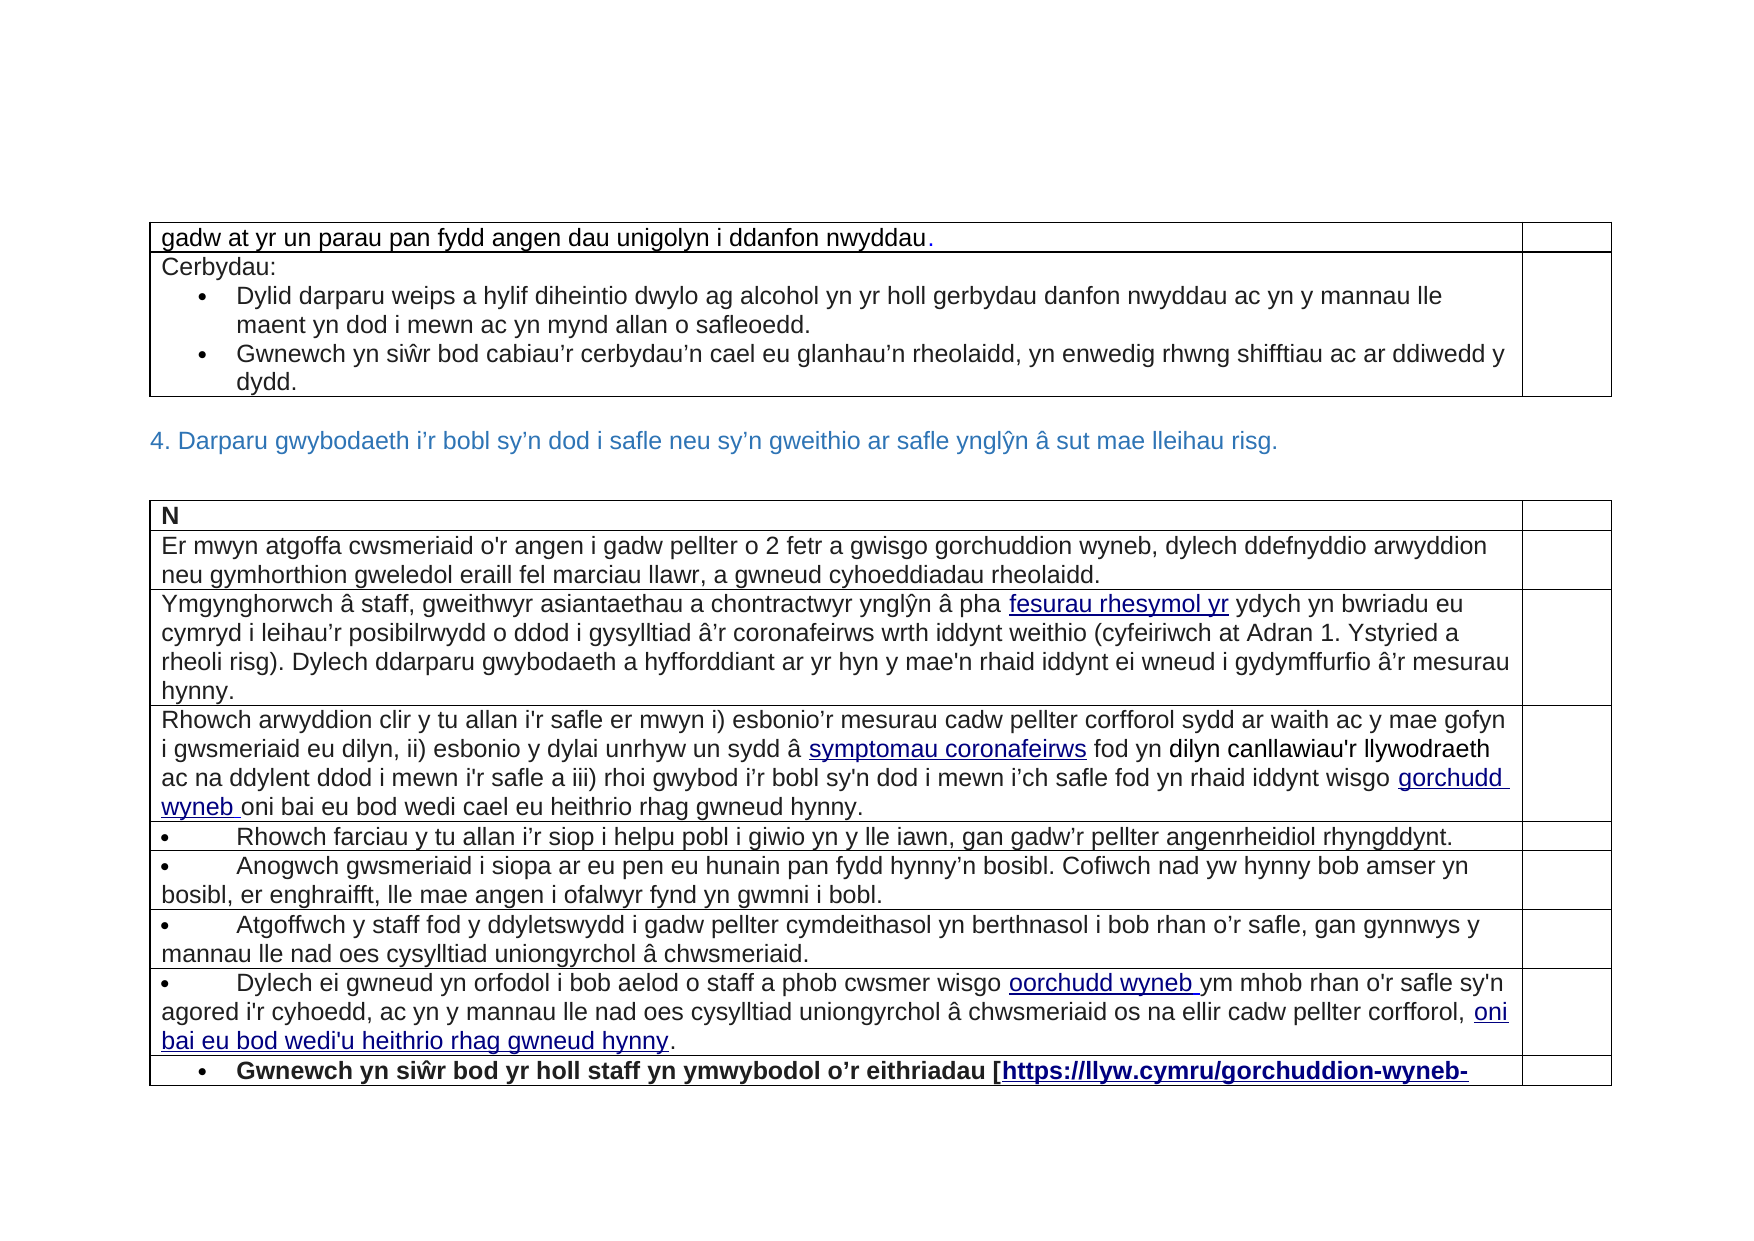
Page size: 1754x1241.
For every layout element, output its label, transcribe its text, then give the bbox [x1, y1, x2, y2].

table_cell [1523, 253, 1611, 396]
table_cell Ymgynghorwch â staff, gweithwyr asiantaethau a chontractwyr ynglŷn â pha fesurau rhesymol yr ydych yn bwriadu eu cymryd i leihau’r posibilrwydd o ddod i gysylltiad â’r coronafeirws wrth iddynt weithio (cyfeiriwch at Adran 1. Ystyried a rheoli risg). Dylech ddarparu gwybodaeth a hyfforddiant ar yr hyn y mae'n rhaid iddynt ei wneud i gydymffurfio â’r mesurau hynny. [151, 590, 1522, 704]
table_cell [1523, 531, 1611, 588]
table_cell Anogwch gwsmeriaid i siopa ar eu pen eu hunain pan fydd hynny’n bosibl. Cofiwch nad yw hynny bob amser yn bosibl, er enghraifft, lle mae angen i ofalwyr fynd yn gwmni i bobl. [151, 851, 1522, 909]
table_cell [1523, 851, 1611, 909]
table_cell [1523, 1056, 1611, 1084]
table_cell Dylech ei gwneud yn orfodol i bob aelod o staff a phob cwsmer wisgo oorchudd wyneb ym mhob rhan o'r safle sy'n agored i'r cyhoedd, ac yn y mannau lle nad oes cysylltiad uniongyrchol â chwsmeriaid os na ellir cadw pellter corfforol, oni bai eu bod wedi'u heithrio rhag gwneud hynny. [151, 969, 1522, 1055]
table_cell [1523, 910, 1611, 967]
table_cell [1523, 822, 1611, 850]
table_cell Rhowch arwyddion clir y tu allan i'r safle er mwyn i) esbonio’r mesurau cadw pellter corfforol sydd ar waith ac y mae gofyn i gwsmeriaid eu dilyn, ii) esbonio y dylai unrhyw un sydd â symptomau coronafeirws fod yn dilyn canllawiau'r llywodraeth ac na ddylent ddod i mewn i'r safle a iii) rhoi gwybod i’r bobl sy'n dod i mewn i’ch safle fod yn rhaid iddynt wisgo gorchudd wyneb oni bai eu bod wedi cael eu heithrio rhag gwneud hynny. [151, 706, 1522, 821]
table_header N [151, 501, 1522, 530]
table_cell Gwnewch yn siŵr bod yr holl staff yn ymwybodol o’r eithriadau [https://llyw.cymru/gorchuddion-wyneb- [151, 1056, 1522, 1084]
table_cell [1523, 969, 1611, 1055]
table_cell Atgoffwch y staff fod y ddyletswydd i gadw pellter cymdeithasol yn berthnasol i bob rhan o’r safle, gan gynnwys y mannau lle nad oes cysylltiad uniongyrchol â chwsmeriaid. [151, 910, 1522, 967]
table_cell Rhowch farciau y tu allan i’r siop i helpu pobl i giwio yn y lle iawn, gan gadw’r pellter angenrheidiol rhyngddynt. [151, 822, 1522, 850]
table_cell Er mwyn atgoffa cwsmeriaid o'r angen i gadw pellter o 2 fetr a gwisgo gorchuddion wyneb, dylech ddefnyddio arwyddion neu gymhorthion gweledol eraill fel marciau llawr, a gwneud cyhoeddiadau rheolaidd. [151, 531, 1522, 588]
table_cell [1523, 706, 1611, 821]
table_header [1523, 501, 1611, 530]
table_cell [1523, 590, 1611, 704]
table_cell gadw at yr un parau pan fydd angen dau unigolyn i ddanfon nwyddau. [151, 223, 1522, 251]
subtitle 4. Darparu gwybodaeth i’r bobl sy’n dod i safle neu sy’n gweithio ar safle ynglŷn â sut mae lleihau risg. [150, 426, 1604, 455]
table_cell Cerbydau: Dylid darparu weips a hylif diheintio dwylo ag alcohol yn yr holl gerbydau danfon nwyddau ac yn y mannau lle maent yn dod i mewn ac yn mynd allan o safleoedd. Gwnewch yn siŵr bod cabiau’r cerbydau’n cael eu glanhau’n rheolaidd, yn enwedig rhwng shifftiau ac ar ddiwedd y dydd. [151, 253, 1522, 396]
table_cell [1523, 223, 1611, 251]
